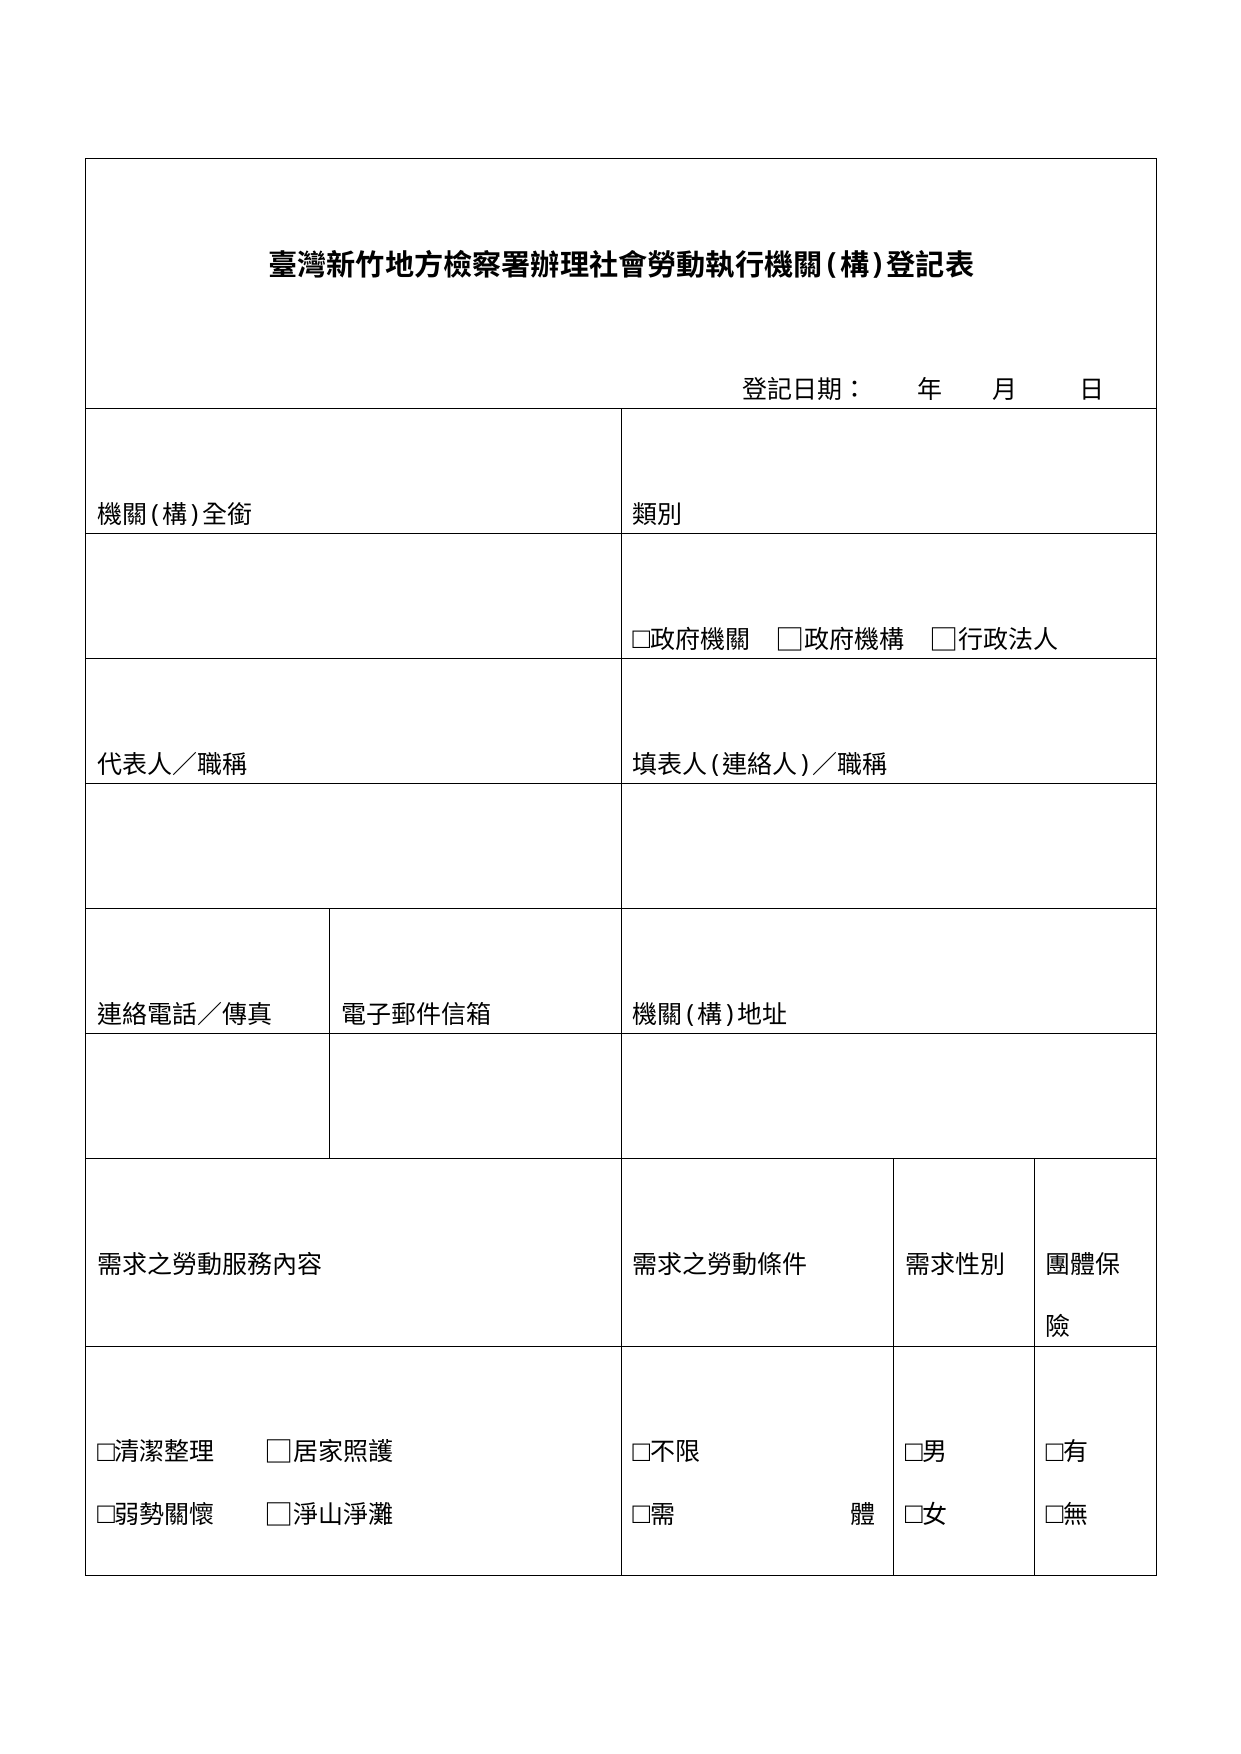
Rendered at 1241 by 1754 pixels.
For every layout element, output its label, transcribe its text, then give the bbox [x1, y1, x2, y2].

table_cell [622, 784, 1156, 908]
table_cell 需求之勞動服務內容 [86, 1159, 621, 1346]
table_cell □不限 □需 體 [622, 1347, 893, 1575]
table_cell [86, 1034, 329, 1158]
table_cell 連絡電話／傳真 [86, 909, 329, 1033]
table_cell 需求之勞動條件 [622, 1159, 893, 1346]
table_cell □政府機關 □政府機構 □行政法人 [622, 534, 1156, 658]
table_cell 電子郵件信箱 [330, 909, 621, 1033]
table_header 臺灣新竹地方檢察署辦理社會勞動執行機關(構)登記表 登記日期： 年 月 日 [86, 159, 1156, 408]
table_cell 機關(構)地址 [622, 909, 1156, 1033]
table_cell 需求性別 [894, 1159, 1034, 1346]
table_cell 代表人／職稱 [86, 659, 621, 783]
table_cell □有 □無 [1035, 1347, 1156, 1575]
table_cell [622, 1034, 1156, 1158]
table_cell □清潔整理 □居家照護 □弱勢關懷 □淨山淨灘 [86, 1347, 621, 1575]
table_cell 填表人(連絡人)／職稱 [622, 659, 1156, 783]
table_cell [330, 1034, 621, 1158]
table_cell □男 □女 [894, 1347, 1034, 1575]
table_cell [86, 534, 621, 658]
table_cell [86, 784, 621, 908]
table_cell 類別 [622, 409, 1156, 533]
table_cell 機關(構)全銜 [86, 409, 621, 533]
table_cell 團體保險 [1035, 1159, 1156, 1346]
